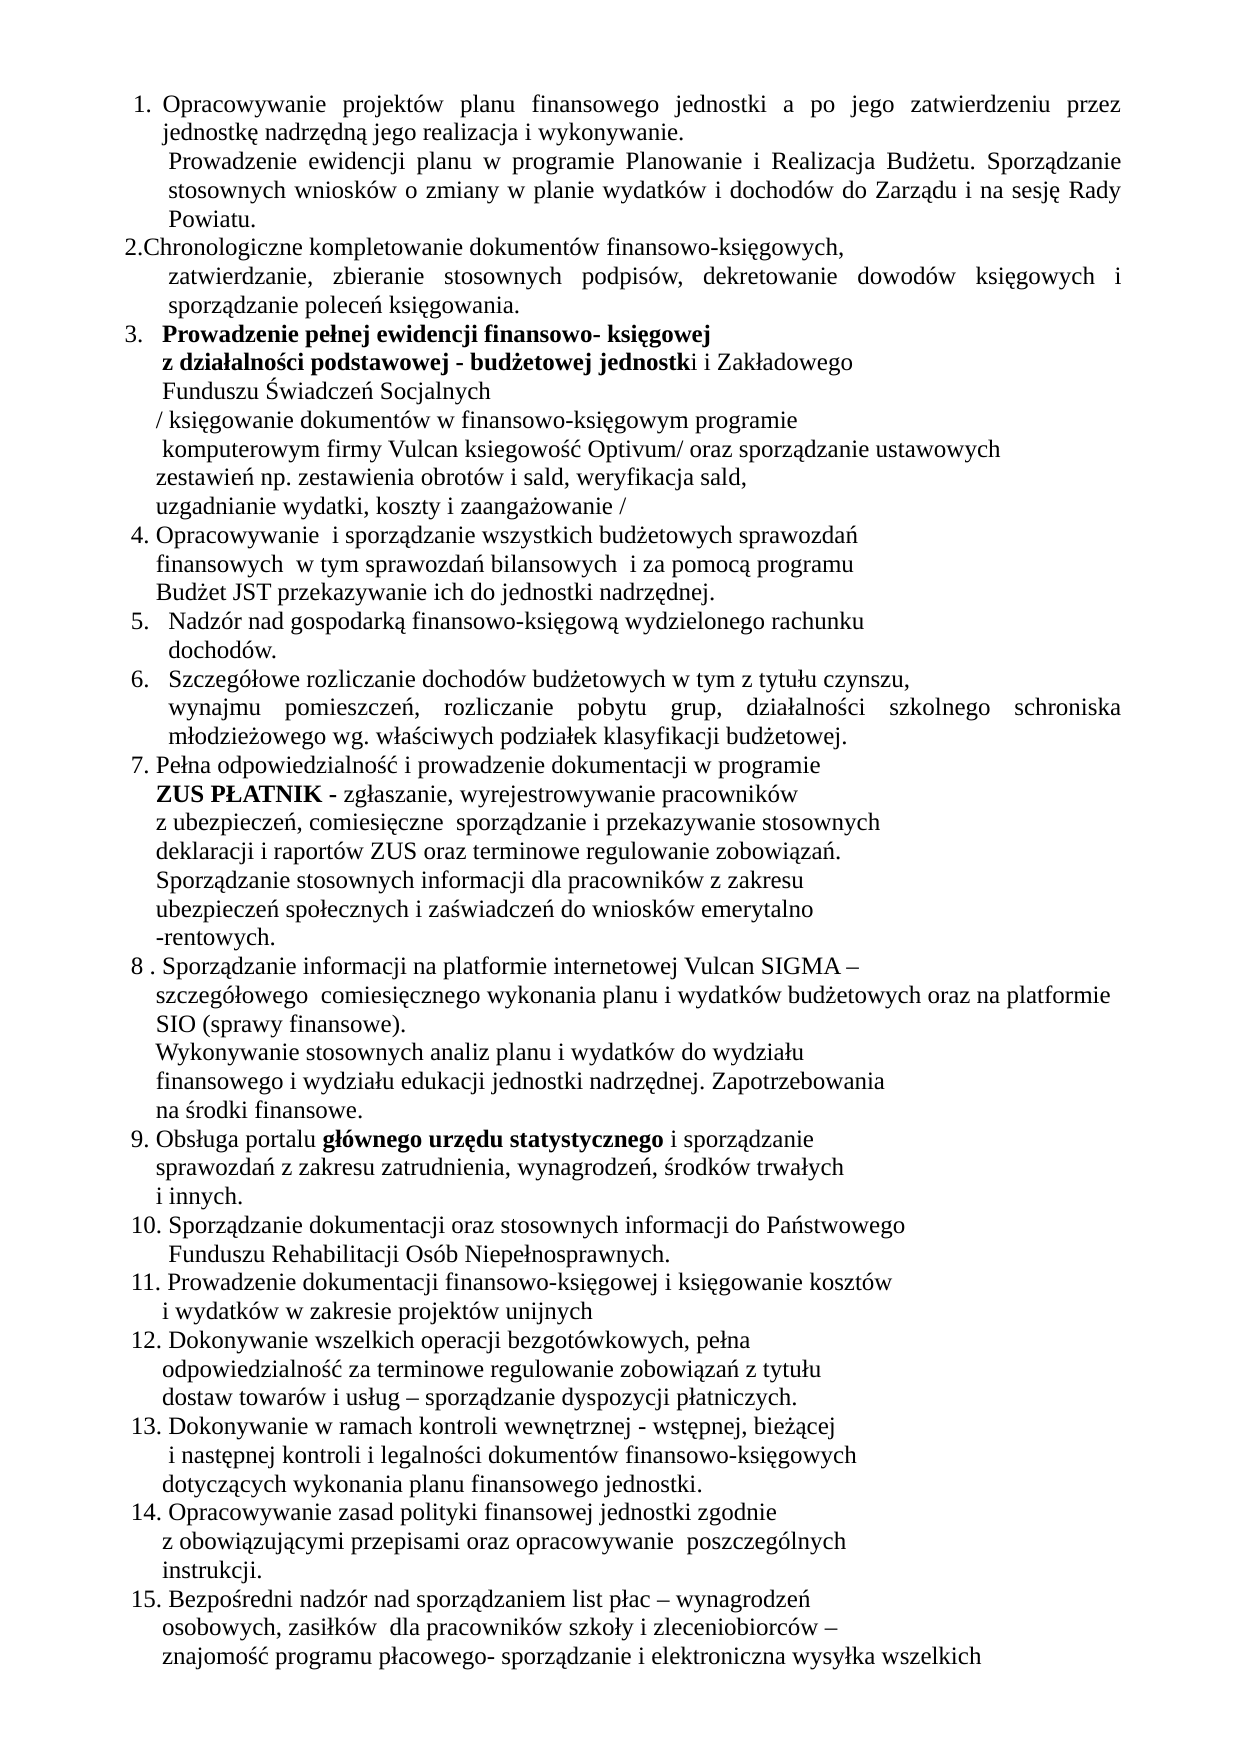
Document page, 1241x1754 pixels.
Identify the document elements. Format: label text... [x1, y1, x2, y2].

text 2.Chronologiczne kompletowanie dokumentów finansowo-księgowych, [118, 232, 1122, 261]
text Prowadzenie ewidencji planu w programie Planowanie i Realizacja Budżetu. Sporządzanie stosownych wniosków o zmiany w planie wydatków i dochodów do Zarządu i na sesję Rady Powiatu. [168, 146, 1122, 232]
text deklaracji i raportów ZUS oraz terminowe regulowanie zobowiązań. [131, 836, 1122, 865]
text z ubezpieczeń, comiesięczne sporządzanie i przekazywanie stosownych [131, 807, 1122, 836]
text i innych. [131, 1181, 1122, 1210]
list Szczegółowe rozliczanie dochodów budżetowych w tym z tytułu czynszu, [131, 664, 1122, 692]
text dochodów. [168, 635, 1122, 664]
text odpowiedzialność za terminowe regulowanie zobowiązań z tytułu [131, 1354, 1122, 1382]
list Nadzór nad gospodarką finansowo-księgową wydzielonego rachunku [131, 606, 1122, 635]
text zatwierdzanie, zbieranie stosownych podpisów, dekretowanie dowodów księgowych i sporządzanie poleceń księgowania. [168, 261, 1122, 319]
text Wykonywanie stosownych analiz planu i wydatków do wydziału [131, 1037, 1122, 1066]
text komputerowym firmy Vulcan ksiegowość Optivum/ oraz sporządzanie ustawowych [131, 434, 1122, 462]
text z działalności podstawowej - budżetowej jednostki i Zakładowego [131, 347, 1122, 376]
text instrukcji. [131, 1555, 1122, 1584]
text 13. Dokonywanie w ramach kontroli wewnętrznej - wstępnej, bieżącej [131, 1411, 1122, 1440]
text dostaw towarów i usług – sporządzanie dyspozycji płatniczych. [131, 1382, 1122, 1411]
text 4. Opracowywanie i sporządzanie wszystkich budżetowych sprawozdań [131, 520, 1122, 549]
text finansowego i wydziału edukacji jednostki nadrzędnej. Zapotrzebowania [131, 1066, 1122, 1095]
text ZUS PŁATNIK - zgłaszanie, wyrejestrowywanie pracowników [131, 779, 1122, 807]
text wynajmu pomieszczeń, rozliczanie pobytu grup, działalności szkolnego schroniska młodzieżowego wg. właściwych podziałek klasyfikacji budżetowej. [168, 692, 1122, 750]
text szczegółowego comiesięcznego wykonania planu i wydatków budżetowych oraz na platformie [131, 980, 1122, 1009]
text 9. Obsługa portalu głównego urzędu statystycznego i sporządzanie [131, 1124, 1122, 1152]
text znajomość programu płacowego- sporządzanie i elektroniczna wysyłka wszelkich [131, 1641, 1122, 1670]
text 14. Opracowywanie zasad polityki finansowej jednostki zgodnie [131, 1497, 1122, 1526]
text 7. Pełna odpowiedzialność i prowadzenie dokumentacji w programie [131, 750, 1122, 779]
text -rentowych. [131, 922, 1122, 951]
list Opracowywanie projektów planu finansowego jednostki a po jego zatwierdzeniu przez jednostkę nadrzędną jego realizacja i wykonywanie. [133, 89, 1122, 146]
text Funduszu Świadczeń Socjalnych [131, 376, 1122, 405]
text uzgadnianie wydatki, koszty i zaangażowanie / [131, 491, 1122, 520]
text Funduszu Rehabilitacji Osób Niepełnosprawnych. [131, 1239, 1122, 1267]
text Budżet JST przekazywanie ich do jednostki nadrzędnej. [131, 577, 1122, 606]
text SIO (sprawy finansowe). [131, 1009, 1122, 1037]
text Sporządzanie stosownych informacji dla pracowników z zakresu [131, 865, 1122, 894]
text na środki finansowe. [131, 1095, 1122, 1124]
text dotyczących wykonania planu finansowego jednostki. [131, 1469, 1122, 1497]
text zestawień np. zestawienia obrotów i sald, weryfikacja sald, [131, 462, 1122, 491]
text 8 . Sporządzanie informacji na platformie internetowej Vulcan SIGMA – [131, 951, 1122, 980]
text ubezpieczeń społecznych i zaświadczeń do wniosków emerytalno [131, 894, 1122, 922]
text i następnej kontroli i legalności dokumentów finansowo-księgowych [131, 1440, 1122, 1469]
text 12. Dokonywanie wszelkich operacji bezgotówkowych, pełna [131, 1325, 1122, 1354]
text 10. Sporządzanie dokumentacji oraz stosownych informacji do Państwowego [131, 1210, 1122, 1239]
text osobowych, zasiłków dla pracowników szkoły i zleceniobiorców – [131, 1612, 1122, 1641]
text 15. Bezpośredni nadzór nad sporządzaniem list płac – wynagrodzeń [131, 1584, 1122, 1612]
text 11. Prowadzenie dokumentacji finansowo-księgowej i księgowanie kosztów [131, 1267, 1122, 1296]
text sprawozdań z zakresu zatrudnienia, wynagrodzeń, środków trwałych [131, 1152, 1122, 1181]
text / księgowanie dokumentów w finansowo-księgowym programie [131, 405, 1122, 434]
text z obowiązującymi przepisami oraz opracowywanie poszczególnych [131, 1526, 1122, 1555]
text 3. Prowadzenie pełnej ewidencji finansowo- księgowej [118, 319, 1122, 347]
text i wydatków w zakresie projektów unijnych [131, 1296, 1122, 1325]
text finansowych w tym sprawozdań bilansowych i za pomocą programu [131, 549, 1122, 577]
